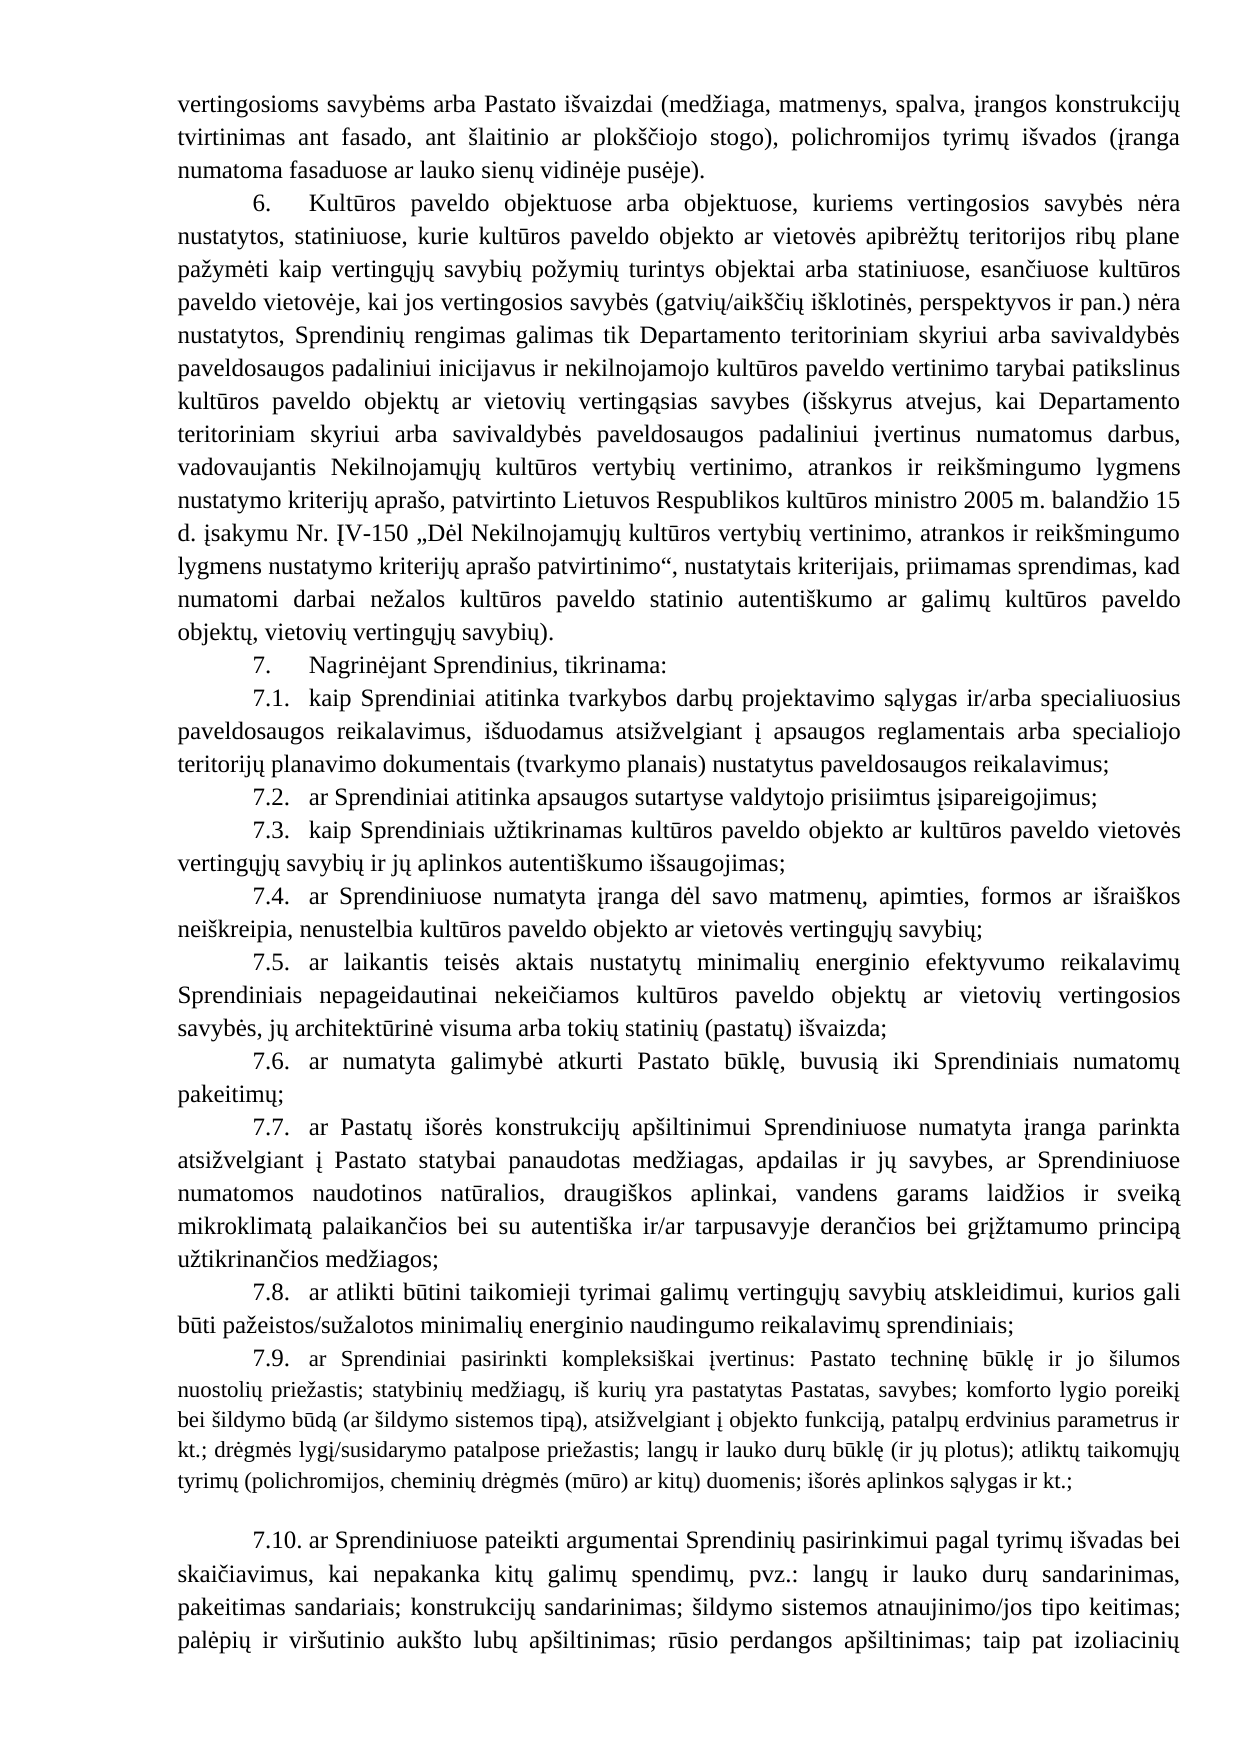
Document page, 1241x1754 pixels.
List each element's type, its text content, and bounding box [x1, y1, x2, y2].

text 7.5. ar laikantis teisės aktais nustatytų minimalių energinio efektyvumo reikalavimų Sprendiniais nepageidautinai nekeičiamos kultūros paveldo objektų ar vietovių vertingosios savybės, jų architektūrinė visuma arba tokių statinių (pastatų) išvaizda; [177, 947, 1181, 1042]
text 7.7. ar Pastatų išorės konstrukcijų apšiltinimui Sprendiniuose numatyta įranga parinkta atsižvelgiant į Pastato statybai panaudotas medžiagas, apdailas ir jų savybes, ar Sprendiniuose numatomos naudotinos natūralios, draugiškos aplinkai, vandens garams laidžios ir sveiką mikroklimatą palaikančios bei su autentiška ir/ar tarpusavyje derančios bei grįžtamumo principą užtikrinančios medžiagos; [177, 1112, 1181, 1273]
text 6. Kultūros paveldo objektuose arba objektuose, kuriems vertingosios savybės nėra nustatytos, statiniuose, kurie kultūros paveldo objekto ar vietovės apibrėžtų teritorijos ribų plane pažymėti kaip vertingųjų savybių požymių turintys objektai arba statiniuose, esančiuose kultūros paveldo vietovėje, kai jos vertingosios savybės (gatvių/aikščių išklotinės, perspektyvos ir pan.) nėra nustatytos, Sprendinių rengimas galimas tik Departamento teritoriniam skyriui arba savivaldybės paveldosaugos padaliniui inicijavus ir nekilnojamojo kultūros paveldo vertinimo tarybai patikslinus kultūros paveldo objektų ar vietovių vertingąsias savybes (išskyrus atvejus, kai Departamento teritoriniam skyriui arba savivaldybės paveldosaugos padaliniui įvertinus numatomus darbus, vadovaujantis Nekilnojamųjų kultūros vertybių vertinimo, atrankos ir reikšmingumo lygmens nustatymo kriterijų aprašo, patvirtinto Lietuvos Respublikos kultūros ministro 2005 m. balandžio 15 d. įsakymu Nr. ĮV-150 „Dėl Nekilnojamųjų kultūros vertybių vertinimo, atrankos ir reikšmingumo lygmens nustatymo kriterijų aprašo patvirtinimo“, nustatytais kriterijais, priimamas sprendimas, kad numatomi darbai nežalos kultūros paveldo statinio autentiškumo ar galimų kultūros paveldo objektų, vietovių vertingųjų savybių). [177, 188, 1181, 646]
text 7.3. kaip Sprendiniais užtikrinamas kultūros paveldo objekto ar kultūros paveldo vietovės vertingųjų savybių ir jų aplinkos autentiškumo išsaugojimas; [177, 815, 1181, 877]
text 7.9. ar Sprendiniai pasirinkti kompleksiškai įvertinus: Pastato techninę būklę ir jo šilumos nuostolių priežastis; statybinių medžiagų, iš kurių yra pastatytas Pastatas, savybes; komforto lygio poreikį bei šildymo būdą (ar šildymo sistemos tipą), atsižvelgiant į objekto funkciją, patalpų erdvinius parametrus ir kt.; drėgmės lygį/susidarymo patalpose priežastis; langų ir lauko durų būklę (ir jų plotus); atliktų taikomųjų tyrimų (polichromijos, cheminių drėgmės (mūro) ar kitų) duomenis; išorės aplinkos sąlygas ir kt.; [177, 1343, 1181, 1493]
text 7. Nagrinėjant Sprendinius, tikrinama: [177, 650, 1181, 679]
text vertingosioms savybėms arba Pastato išvaizdai (medžiaga, matmenys, spalva, įrangos konstrukcijų tvirtinimas ant fasado, ant šlaitinio ar plokščiojo stogo), polichromijos tyrimų išvados (įranga numatoma fasaduose ar lauko sienų vidinėje pusėje). [177, 89, 1181, 183]
text 7.2. ar Sprendiniai atitinka apsaugos sutartyse valdytojo prisiimtus įsipareigojimus; [177, 782, 1181, 811]
text 7.6. ar numatyta galimybė atkurti Pastato būklę, buvusią iki Sprendiniais numatomų pakeitimų; [177, 1046, 1181, 1108]
text 7.8. ar atlikti būtini taikomieji tyrimai galimų vertingųjų savybių atskleidimui, kurios gali būti pažeistos/sužalotos minimalių energinio naudingumo reikalavimų sprendiniais; [177, 1277, 1181, 1339]
text 7.4. ar Sprendiniuose numatyta įranga dėl savo matmenų, apimties, formos ar išraiškos neiškreipia, nenustelbia kultūros paveldo objekto ar vietovės vertingųjų savybių; [177, 881, 1181, 943]
text 7.1. kaip Sprendiniai atitinka tvarkybos darbų projektavimo sąlygas ir/arba specialiuosius paveldosaugos reikalavimus, išduodamus atsižvelgiant į apsaugos reglamentais arba specialiojo teritorijų planavimo dokumentais (tvarkymo planais) nustatytus paveldosaugos reikalavimus; [177, 683, 1181, 778]
text 7.10. ar Sprendiniuose pateikti argumentai Sprendinių pasirinkimui pagal tyrimų išvadas bei skaičiavimus, kai nepakanka kitų galimų spendimų, pvz.: langų ir lauko durų sandarinimas, pakeitimas sandariais; konstrukcijų sandarinimas; šildymo sistemos atnaujinimo/jos tipo keitimas; palėpių ir viršutinio aukšto lubų apšiltinimas; rūsio perdangos apšiltinimas; taip pat izoliacinių [177, 1526, 1181, 1653]
